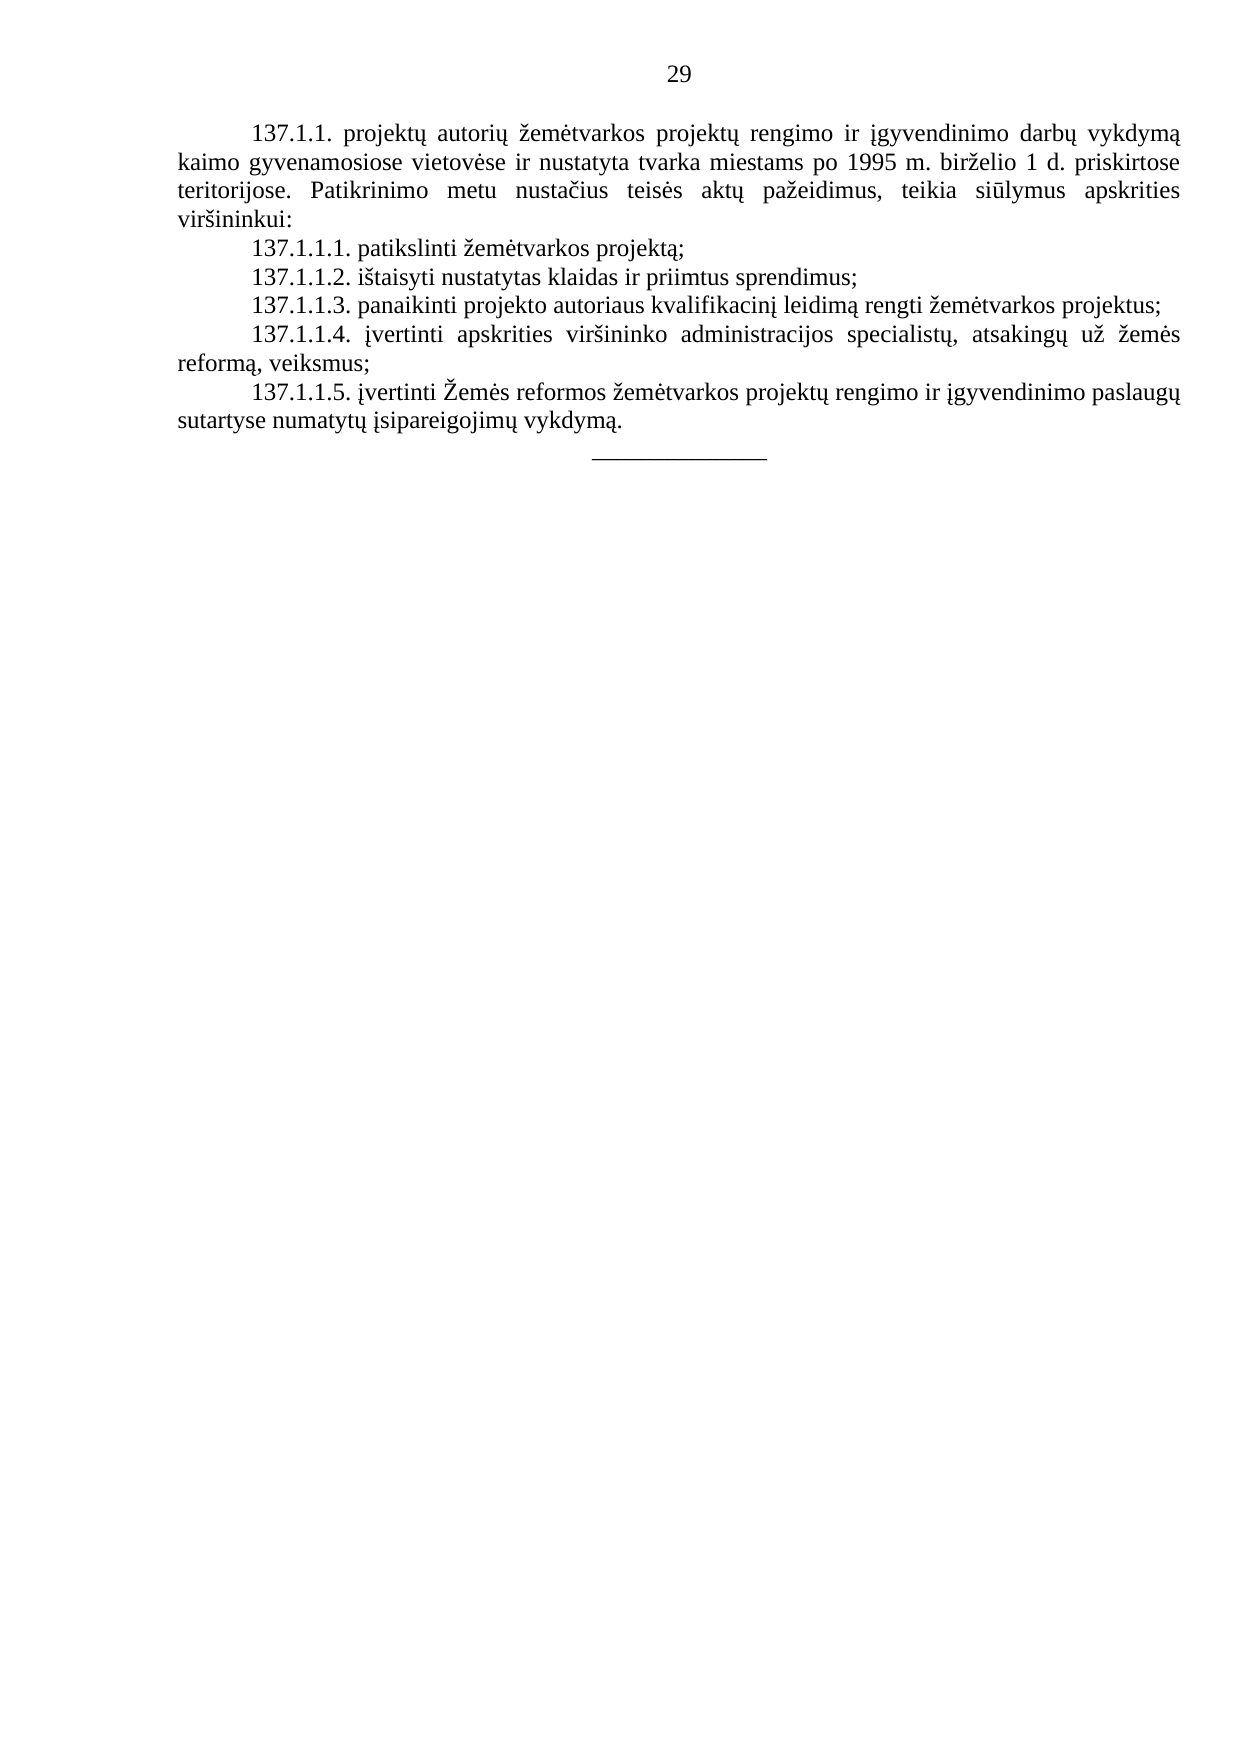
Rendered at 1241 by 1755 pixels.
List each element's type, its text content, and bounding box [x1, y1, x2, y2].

text ______________ [177, 434, 1181, 463]
text 137.1.1.1. patikslinti žemėtvarkos projektą; [177, 233, 1181, 262]
text 137.1.1.5. įvertinti Žemės reformos žemėtvarkos projektų rengimo ir įgyvendinimo paslaugų sutartyse numatytų įsipareigojimų vykdymą. [177, 377, 1181, 434]
text 137.1.1. projektų autorių žemėtvarkos projektų rengimo ir įgyvendinimo darbų vykdymą kaimo gyvenamosiose vietovėse ir nustatyta tvarka miestams po 1995 m. birželio 1 d. priskirtose teritorijose. Patikrinimo metu nustačius teisės aktų pažeidimus, teikia siūlymus apskrities viršininkui: [177, 118, 1181, 233]
text 137.1.1.4. įvertinti apskrities viršininko administracijos specialistų, atsakingų už žemės reformą, veiksmus; [177, 319, 1181, 377]
text 137.1.1.3. panaikinti projekto autoriaus kvalifikacinį leidimą rengti žemėtvarkos projektus; [177, 291, 1181, 319]
text 137.1.1.2. ištaisyti nustatytas klaidas ir priimtus sprendimus; [177, 262, 1181, 291]
